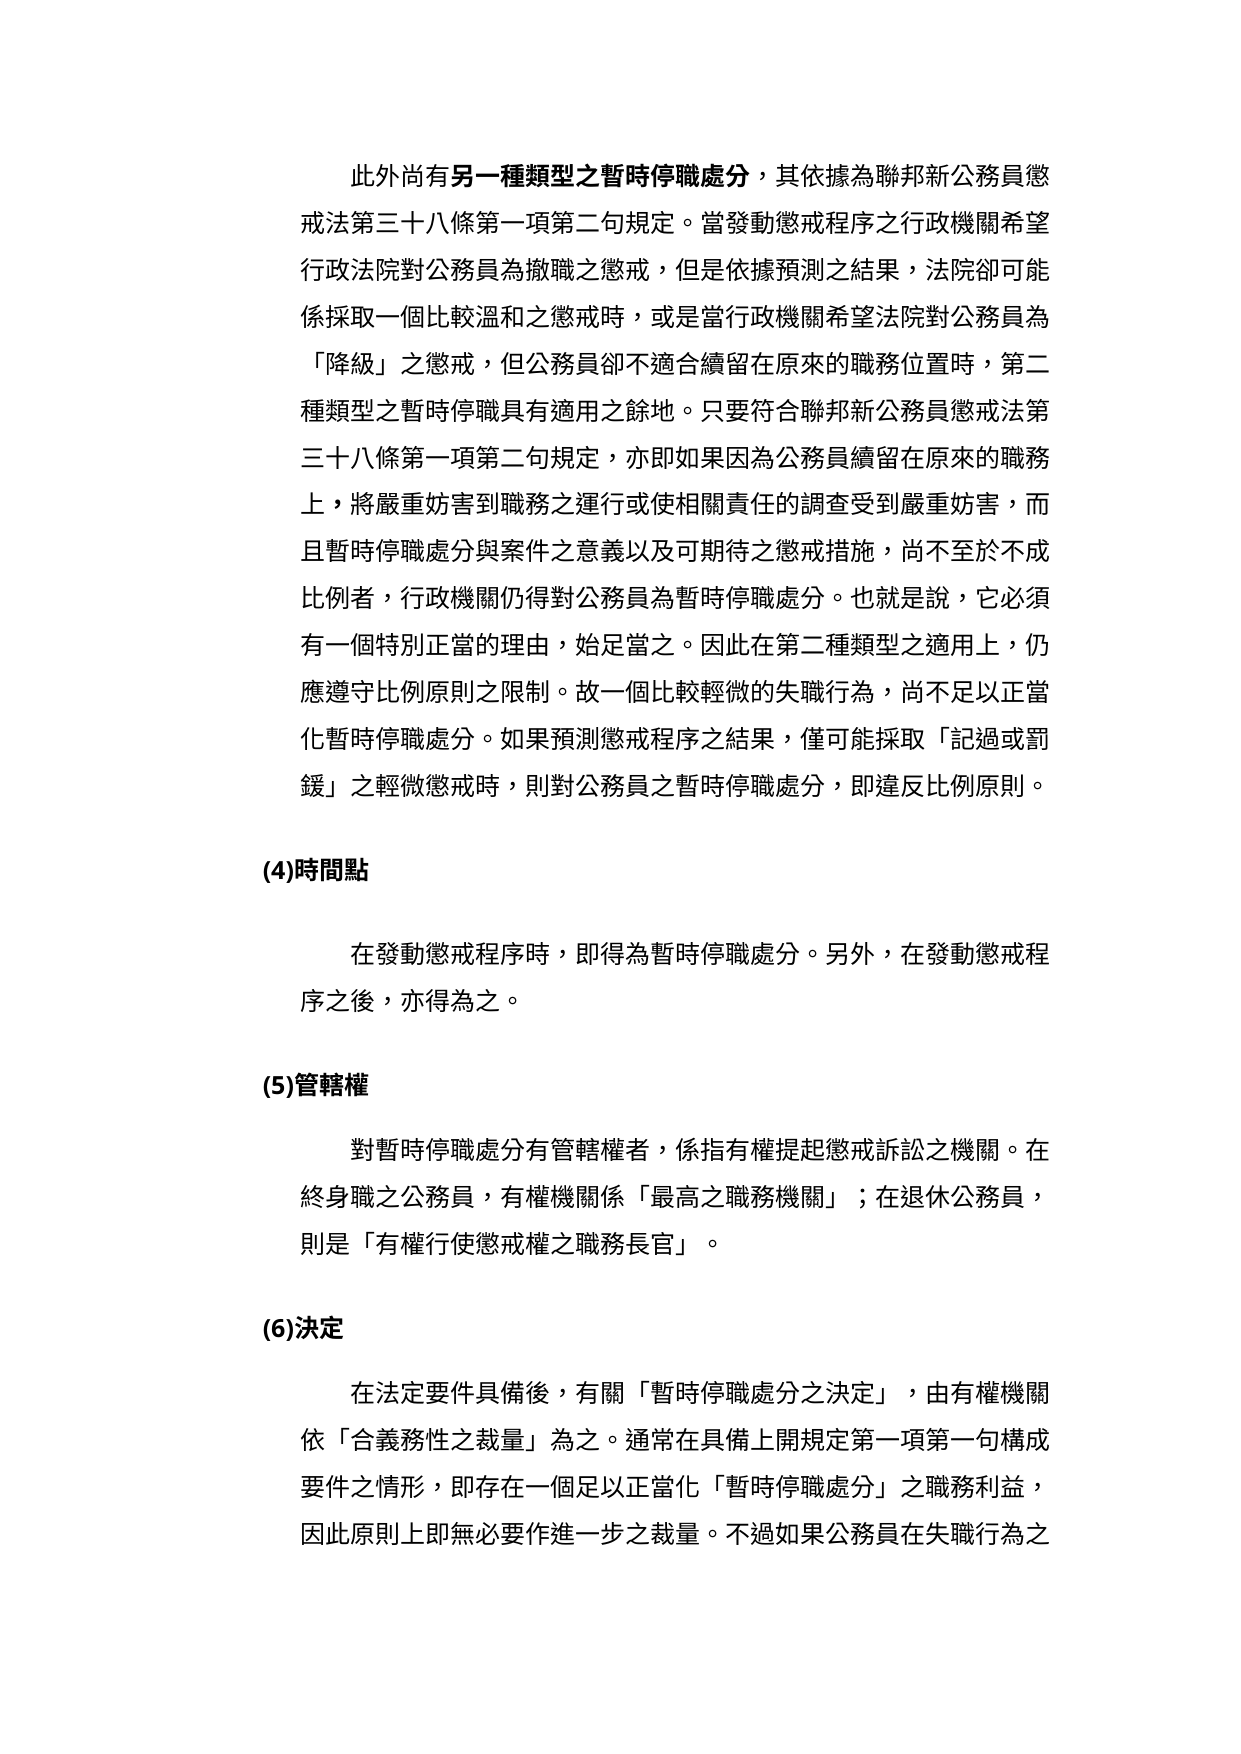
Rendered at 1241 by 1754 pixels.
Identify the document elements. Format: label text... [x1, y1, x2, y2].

text (5)管轄權 [187, 1058, 1053, 1096]
text (4)時間點 [187, 843, 1053, 881]
text 在法定要件具備後，有關「暫時停職處分之決定」，由有權機關依「合義務性之裁量」為之。通常在具備上開規定第一項第一句構成要件之情形，即存在一個足以正當化「暫時停職處分」之職務利益，因此原則上即無必要作進一步之裁量。不過如果公務員在失職行為之 [300, 1367, 1053, 1545]
text 對暫時停職處分有管轄權者，係指有權提起懲戒訴訟之機關。在終身職之公務員，有權機關係「最高之職務機關」；在退休公務員，則是「有權行使懲戒權之職務長官」。 [300, 1124, 1053, 1255]
text 此外尚有另一種類型之暫時停職處分，其依據為聯邦新公務員懲戒法第三十八條第一項第二句規定。當發動懲戒程序之行政機關希望行政法院對公務員為撤職之懲戒，但是依據預測之結果，法院卻可能係採取一個比較溫和之懲戒時，或是當行政機關希望法院對公務員為「降級」之懲戒，但公務員卻不適合續留在原來的職務位置時，第二種類型之暫時停職具有適用之餘地。只要符合聯邦新公務員懲戒法第三十八條第一項第二句規定，亦即如果因為公務員續留在原來的職務上，將嚴重妨害到職務之運行或使相關責任的調查受到嚴重妨害，而且暫時停職處分與案件之意義以及可期待之懲戒措施，尚不至於不成比例者，行政機關仍得對公務員為暫時停職處分。也就是說，它必須有一個特別正當的理由，始足當之。因此在第二種類型之適用上，仍應遵守比例原則之限制。故一個比較輕微的失職行為，尚不足以正當化暫時停職處分。如果預測懲戒程序之結果，僅可能採取「記過或罰鍰」之輕微懲戒時，則對公務員之暫時停職處分，即違反比例原則。 [300, 150, 1053, 797]
text 在發動懲戒程序時，即得為暫時停職處分。另外，在發動懲戒程序之後，亦得為之。 [300, 927, 1053, 1012]
text (6)決定 [187, 1302, 1053, 1339]
